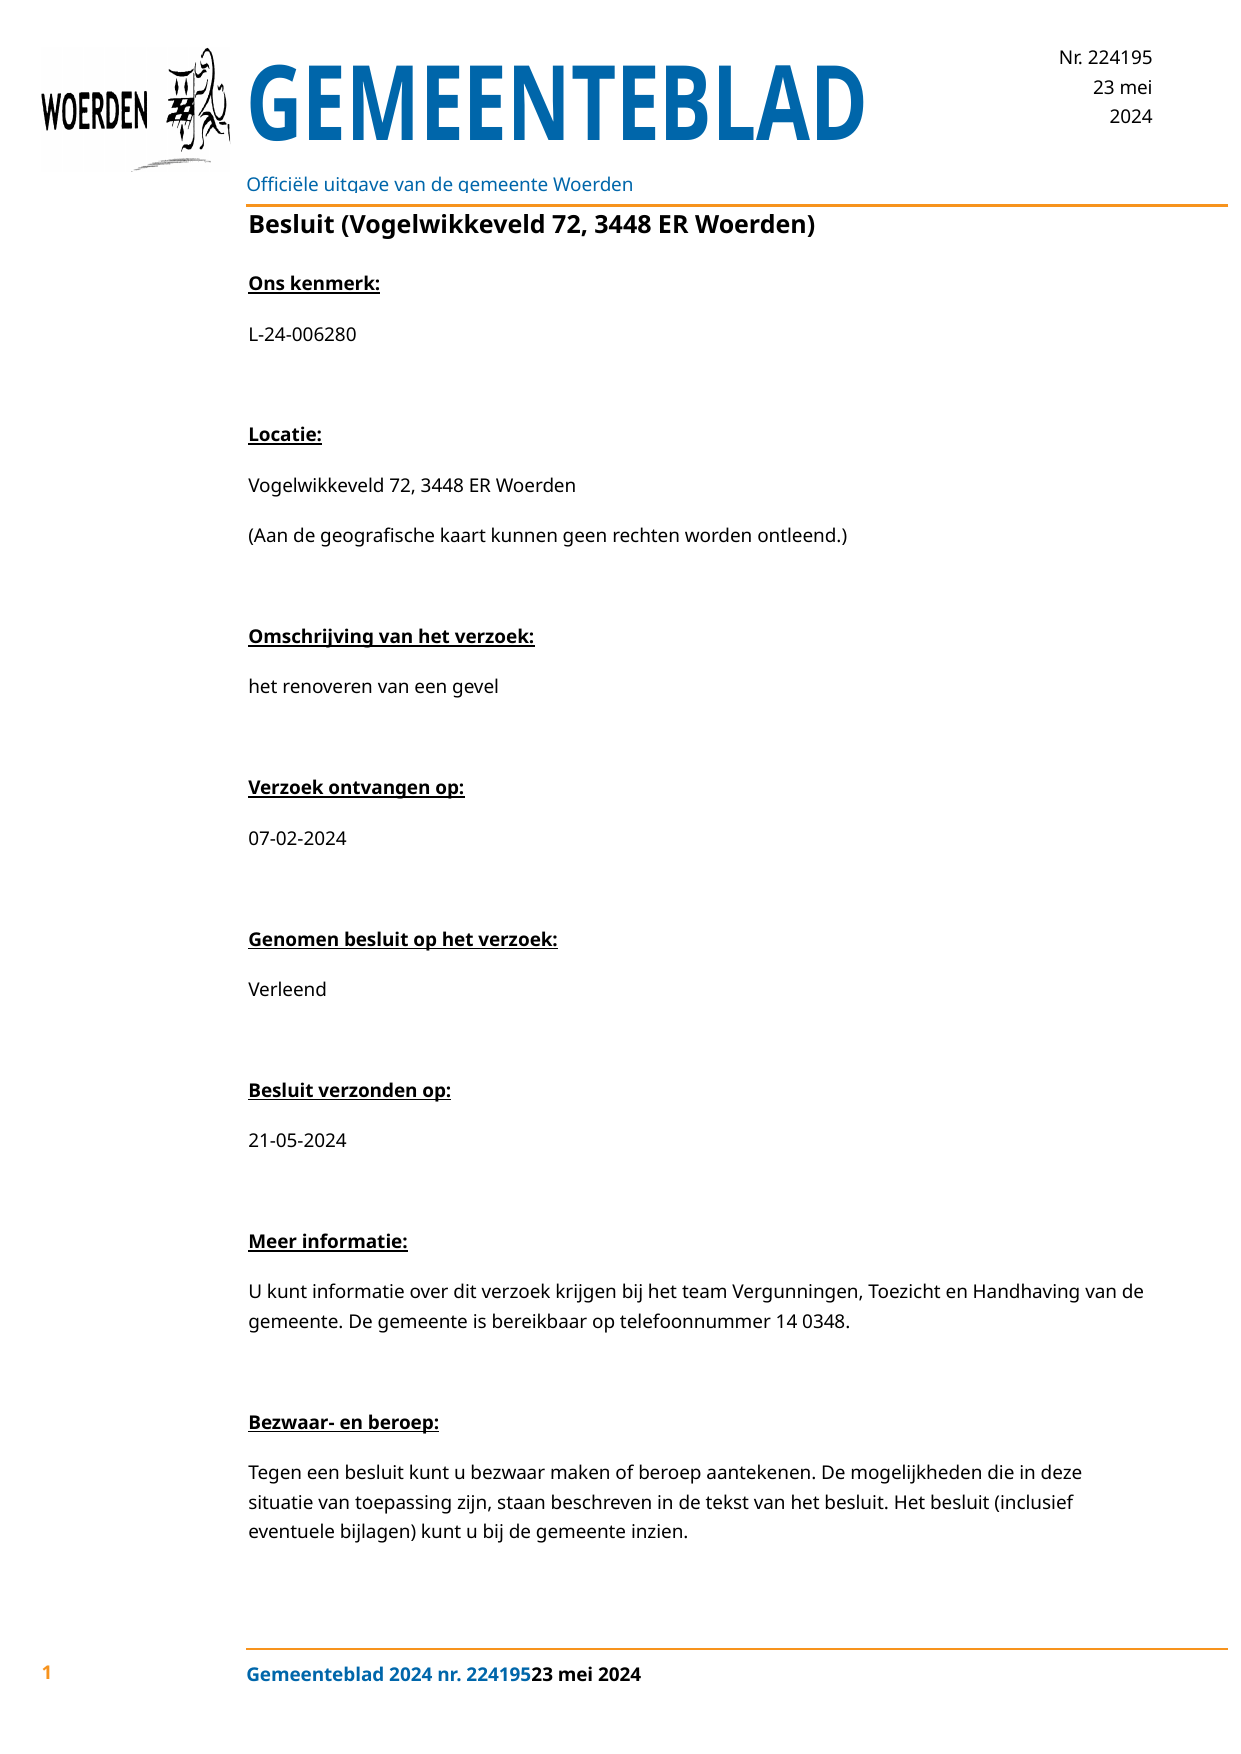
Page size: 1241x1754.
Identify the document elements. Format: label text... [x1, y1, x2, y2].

text 07-02-2024 [248, 825, 1152, 851]
text Bezwaar- en beroep: [248, 1409, 1152, 1435]
text Besluit verzonden op: [248, 1077, 1152, 1103]
text L-24-006280 [248, 321, 1152, 346]
text U kunt informatie over dit verzoek krijgen bij het team Vergunningen, Toezicht en Handhaving van de gemeente. De gemeente is bereikbaar op telefoonnummer 14 0348. [248, 1279, 1152, 1334]
text Tegen een besluit kunt u bezwaar maken of beroep aantekenen. De mogelijkheden die in deze situatie van toepassing zijn, staan beschreven in de tekst van het besluit. Het besluit (inclusief eventuele bijlagen) kunt u bij de gemeente inzien. [248, 1459, 1152, 1544]
text Verleend [248, 976, 1152, 1002]
text Vogelwikkeveld 72, 3448 ER Woerden [248, 472, 1152, 498]
text Omschrijving van het verzoek: [248, 623, 1152, 649]
picture [41, 47, 231, 172]
text 21-05-2024 [248, 1127, 1152, 1153]
text Meer informatie: [248, 1228, 1152, 1254]
text Verzoek ontvangen op: [248, 774, 1152, 800]
text Genomen besluit op het verzoek: [248, 926, 1152, 951]
text Ons kenmerk: [248, 270, 1152, 296]
text Besluit (Vogelwikkeveld 72, 3448 ER Woerden) [248, 207, 1152, 241]
text het renoveren van een gevel [248, 674, 1152, 699]
text Locatie: [248, 422, 1152, 447]
text (Aan de geografische kaart kunnen geen rechten worden ontleend.) [248, 522, 1152, 548]
